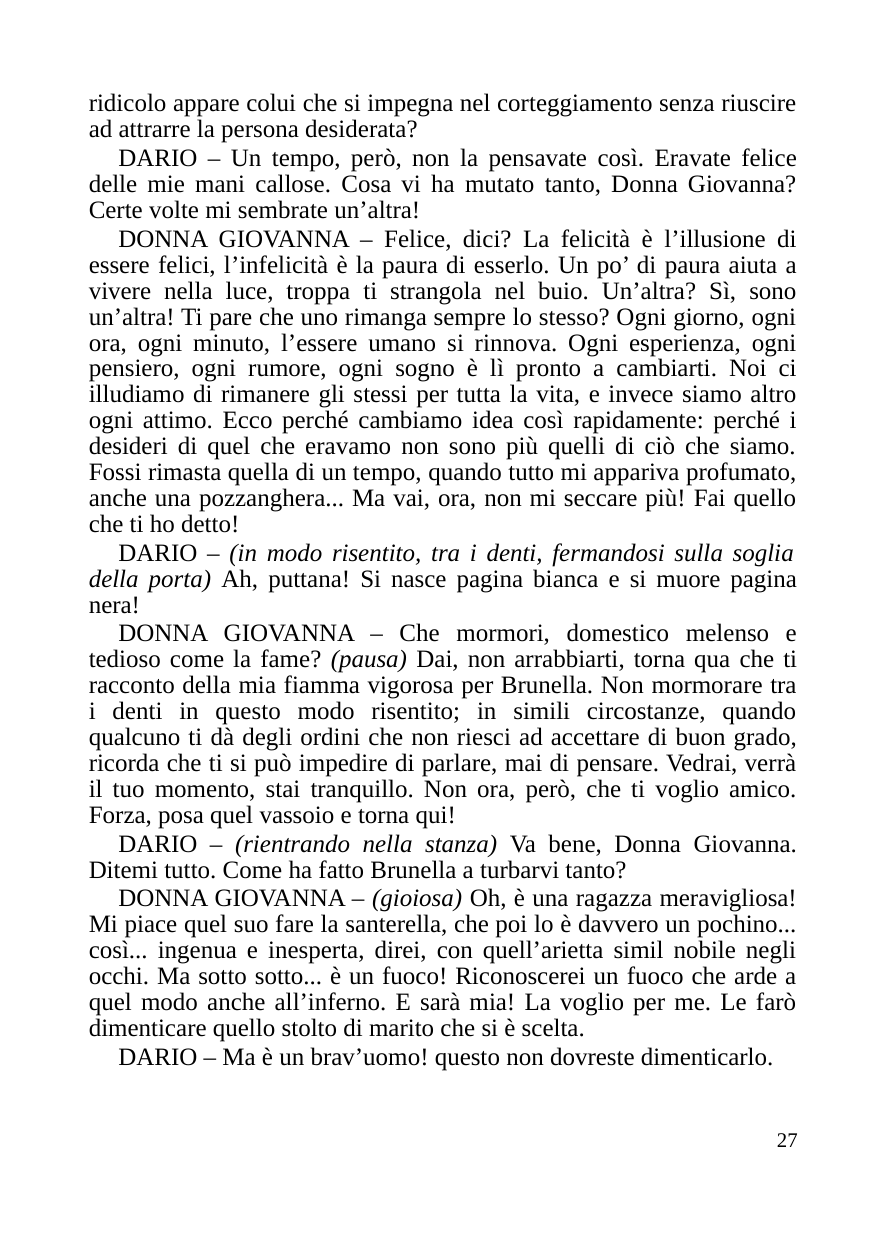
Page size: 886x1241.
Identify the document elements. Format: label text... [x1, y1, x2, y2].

text DARIO – (in modo risentito, tra i denti, fermandosi sulla soglia della porta) Ah, puttana! Si nasce pagina bianca e si muore pagina nera! [88, 538, 797, 618]
text DONNA GIOVANNA – Che mormori, domestico melenso e tedioso come la fame? (pausa) Dai, non arrabbiarti, torna qua che ti racconto della mia fiamma vigorosa per Brunella. Non mormorare tra i denti in questo modo risentito; in simili circostanze, quando qualcuno ti dà degli ordini che non riesci ad accettare di buon grado, ricorda che ti si può impedire di parlare, mai di pensare. Vedrai, verrà il tuo momento, stai tranquillo. Non ora, però, che ti voglio amico. Forza, posa quel vassoio e torna qui! [88, 618, 797, 829]
text DARIO – (rientrando nella stanza) Va bene, Donna Giovanna. Ditemi tutto. Come ha fatto Brunella a turbarvi tanto? [88, 829, 797, 883]
text DARIO – Un tempo, però, non la pensavate così. Eravate felice delle mie mani callose. Cosa vi ha mutato tanto, Donna Giovanna? Certe volte mi sembrate un’altra! [88, 143, 797, 224]
text DARIO – Ma è un brav’uomo! questo non dovreste dimenticarlo. [88, 1042, 797, 1071]
text DONNA GIOVANNA – Felice, dici? La felicità è l’illusione di essere felici, l’infelicità è la paura di esserlo. Un po’ di paura aiuta a vivere nella luce, troppa ti strangola nel buio. Un’altra? Sì, sono un’altra! Ti pare che uno rimanga sempre lo stesso? Ogni giorno, ogni ora, ogni minuto, l’essere umano si rinnova. Ogni esperienza, ogni pensiero, ogni rumore, ogni sogno è lì pronto a cambiarti. Noi ci illudiamo di rimanere gli stessi per tutta la vita, e invece siamo altro ogni attimo. Ecco perché cambiamo idea così rapidamente: perché i desideri di quel che eravamo non sono più quelli di ciò che siamo. Fossi rimasta quella di un tempo, quando tutto mi appariva profumato, anche una pozzanghera... Ma vai, ora, non mi seccare più! Fai quello che ti ho detto! [88, 224, 797, 538]
text ridicolo appare colui che si impegna nel corteggiamento senza riuscire ad attrarre la persona desiderata? [88, 88, 797, 143]
text DONNA GIOVANNA – (gioiosa) Oh, è una ragazza meravigliosa! Mi piace quel suo fare la santerella, che poi lo è davvero un pochino... così... ingenua e inesperta, direi, con quell’arietta simil nobile negli occhi. Ma sotto sotto... è un fuoco! Riconoscerei un fuoco che arde a quel modo anche all’inferno. E sarà mia! La voglio per me. Le farò dimenticare quello stolto di marito che si è scelta. [88, 883, 797, 1042]
